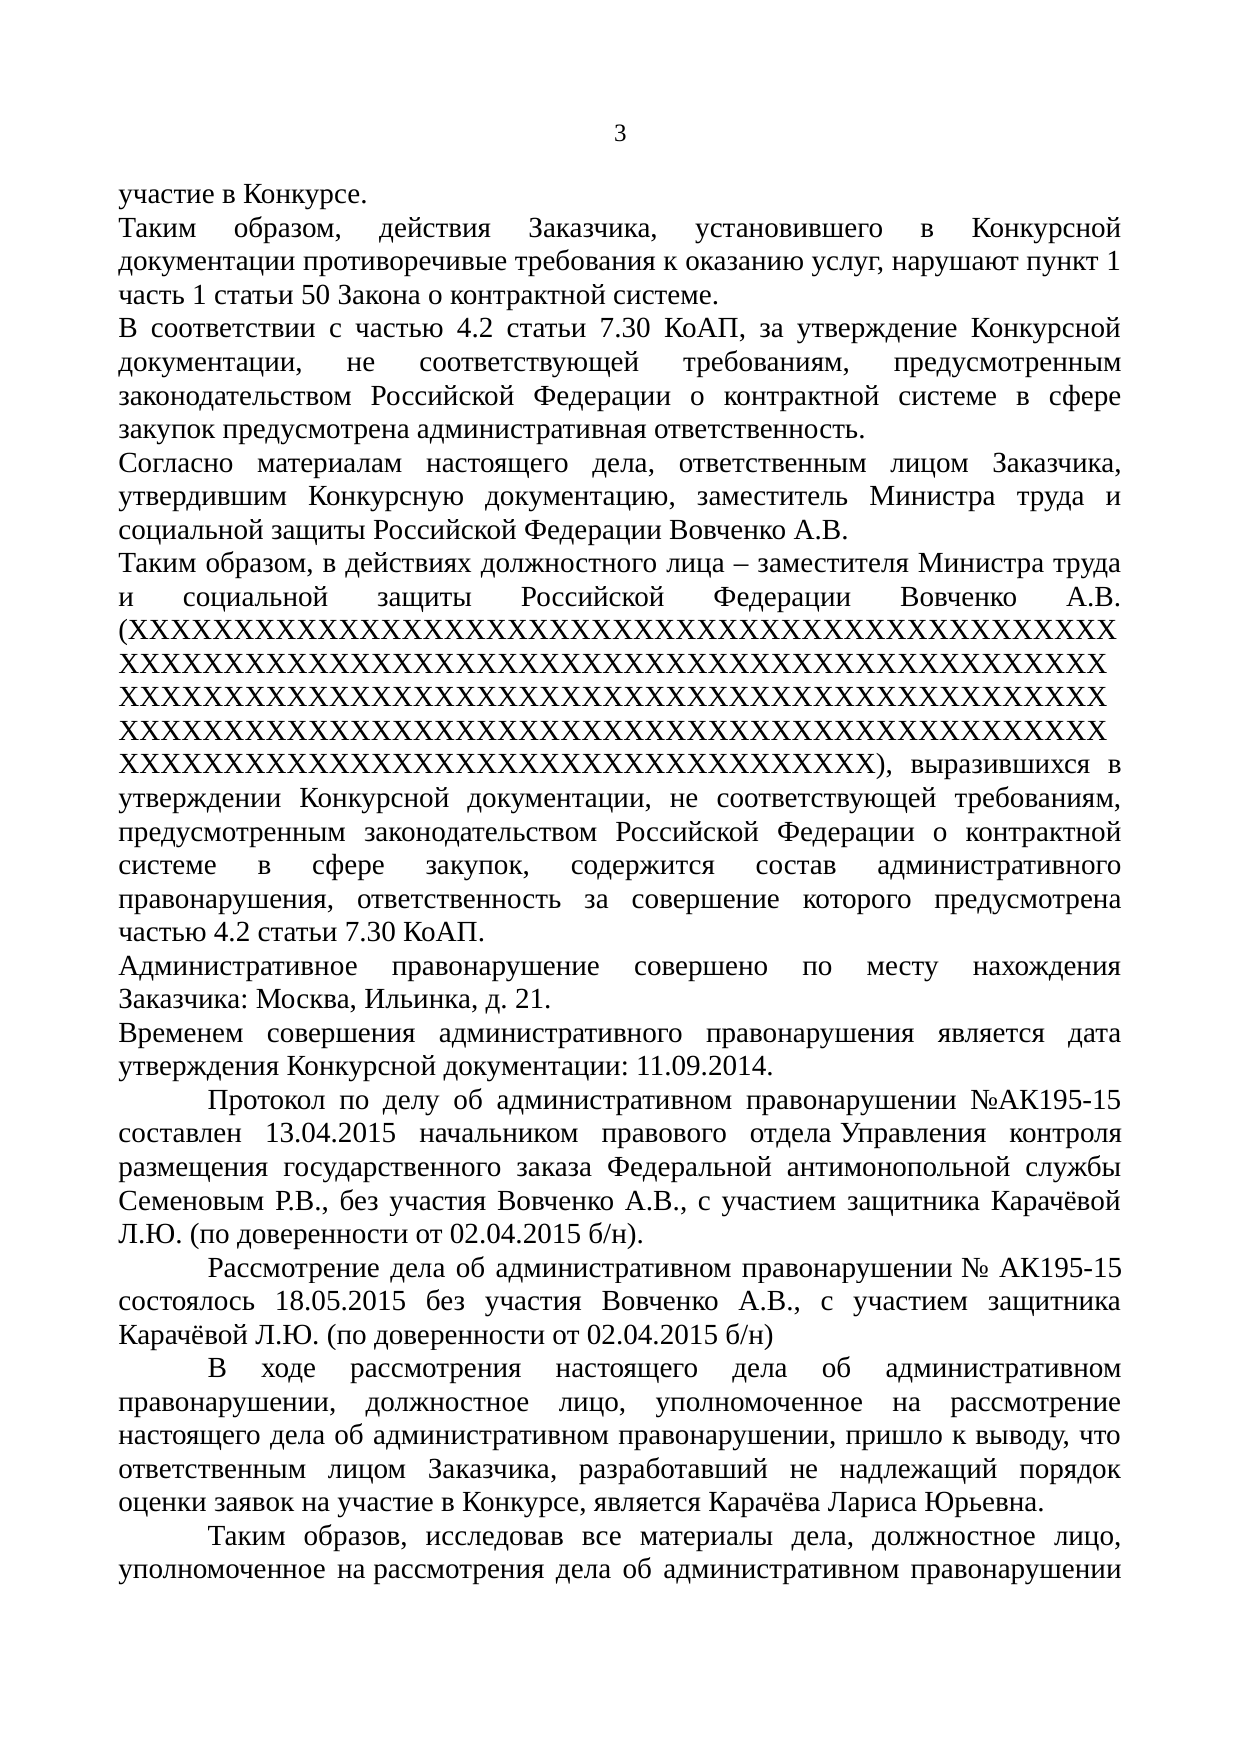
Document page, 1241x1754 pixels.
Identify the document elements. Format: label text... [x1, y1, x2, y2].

text Таким образов, исследовав все материалы дела, должностное лицо, уполномоченное на рассмотрения дела об административном правонарушении [118, 1518, 1122, 1585]
text В ходе рассмотрения настоящего дела об административном правонарушении, должностное лицо, уполномоченное на рассмотрение настоящего дела об административном правонарушении, пришло к выводу, что ответственным лицом Заказчика, разработавший не надлежащий порядок оценки заявок на участие в Конкурсе, является Карачёва Лариса Юрьевна. [118, 1350, 1122, 1518]
text Административное правонарушение совершено по месту нахождения Заказчика: Москва, Ильинка, д. 21. [118, 948, 1122, 1015]
text Таким образом, в действиях должностного лица – заместителя Министра труда и социальной защиты Российской Федерации Вовченко А.В. (XXXXXXXXXXXXXXXXXXXXXXXXXXXXXXXXXXXXXXXXXXXXXXXXXXXXXXXXXXXXXXXXXXXXXXXXXXXXXXXXXXXXXXXXXXXXXXXXXXXXXXXXXXXXXXXXXXXXXXXXXXXXXXXXXXXXXXXXXXXXXXXXXXXXXXXXXXXXXXXXXXXXXXXXXXXXXXXXXXXXXXXXXXXXXXXXXXXXXXXXXXXXXXXXXXXXXXXXXXXXXXXX), выразившихся в утверждении Конкурсной документации, не соответствующей требованиям, предусмотренным законодательством Российской Федерации о контрактной системе в сфере закупок, содержится состав административного правонарушения, ответственность за совершение которого предусмотрена частью 4.2 статьи 7.30 КоАП. [118, 545, 1122, 948]
text Рассмотрение дела об административном правонарушении № АК195-15 состоялось 18.05.2015 без участия Вовченко А.В., с участием защитника Карачёвой Л.Ю. (по доверенности от 02.04.2015 б/н) [118, 1250, 1122, 1350]
text Протокол по делу об административном правонарушении №АК195-15 составлен 13.04.2015 начальником правового отдела Управления контроля размещения государственного заказа Федеральной антимонопольной службы Семеновым Р.В., без участия Вовченко А.В., с участием защитника Карачёвой Л.Ю. (по доверенности от 02.04.2015 б/н). [118, 1082, 1122, 1250]
text Согласно материалам настоящего дела, ответственным лицом Заказчика, утвердившим Конкурсную документацию, заместитель Министра труда и социальной защиты Российской Федерации Вовченко А.В. [118, 445, 1122, 545]
text участие в Конкурсе. [118, 176, 1122, 210]
text В соответствии с частью 4.2 статьи 7.30 КоАП, за утверждение Конкурсной документации, не соответствующей требованиям, предусмотренным законодательством Российской Федерации о контрактной системе в сфере закупок предусмотрена административная ответственность. [118, 311, 1122, 445]
text Таким образом, действия Заказчика, установившего в Конкурсной документации противоречивые требования к оказанию услуг, нарушают пункт 1 часть 1 статьи 50 Закона о контрактной системе. [118, 210, 1122, 311]
text Временем совершения административного правонарушения является дата утверждения Конкурсной документации: 11.09.2014. [118, 1015, 1122, 1082]
